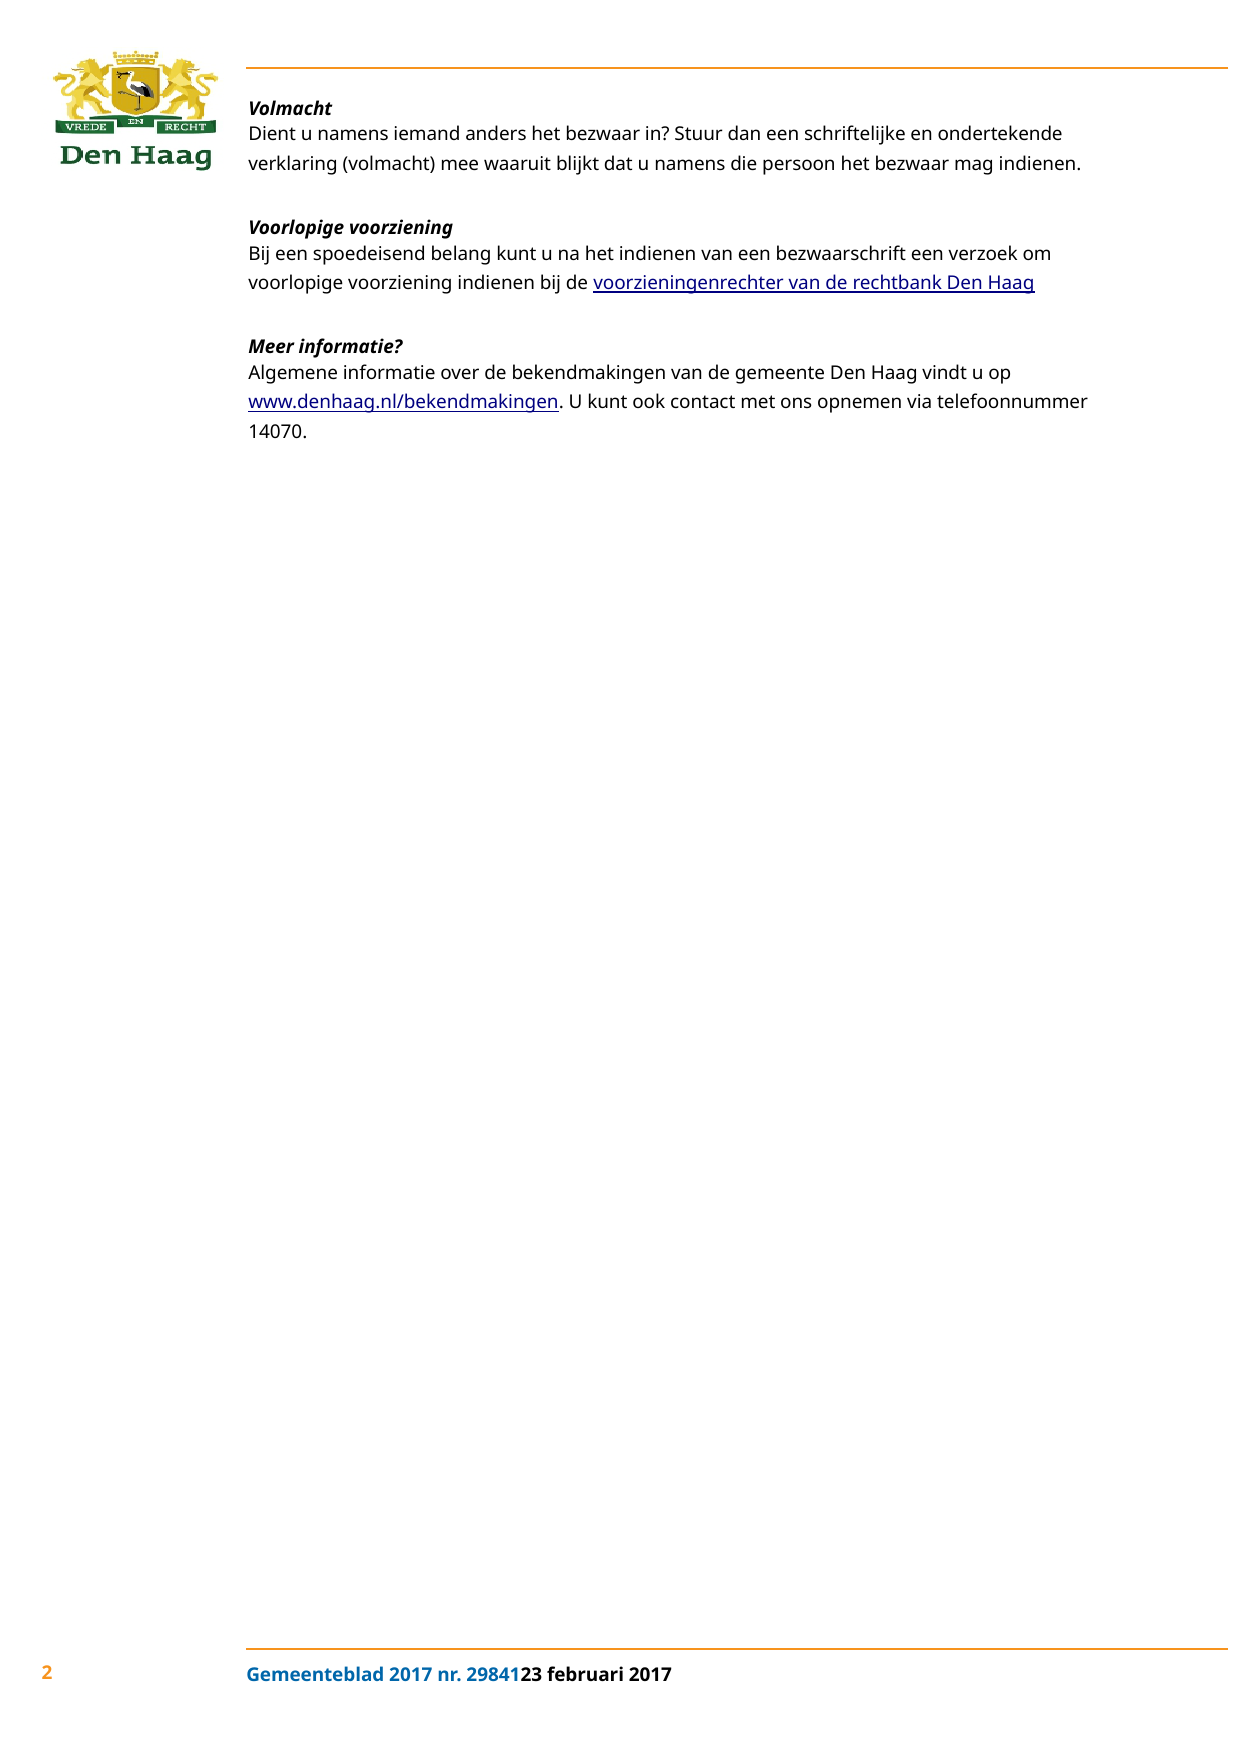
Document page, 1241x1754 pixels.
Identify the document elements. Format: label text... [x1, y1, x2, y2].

text Dient u namens iemand anders het bezwaar in? Stuur dan een schriftelijke en ondertekende verklaring (volmacht) mee waaruit blijkt dat u namens die persoon het bezwaar mag indienen. [248, 121, 1152, 176]
text Volmacht [248, 95, 1152, 121]
text Bij een spoedeisend belang kunt u na het indienen van een bezwaarschrift een verzoek om voorlopige voorziening indienen bij de voorzieningenrechter van de rechtbank Den Haag [248, 240, 1152, 295]
picture [41, 47, 231, 172]
text Algemene informatie over de bekendmakingen van de gemeente Den Haag vindt u op www.denhaag.nl/bekendmakingen. U kunt ook contact met ons opnemen via telefoonnummer 14070. [248, 359, 1152, 444]
text Meer informatie? [248, 333, 1152, 359]
text Voorlopige voorziening [248, 214, 1152, 240]
